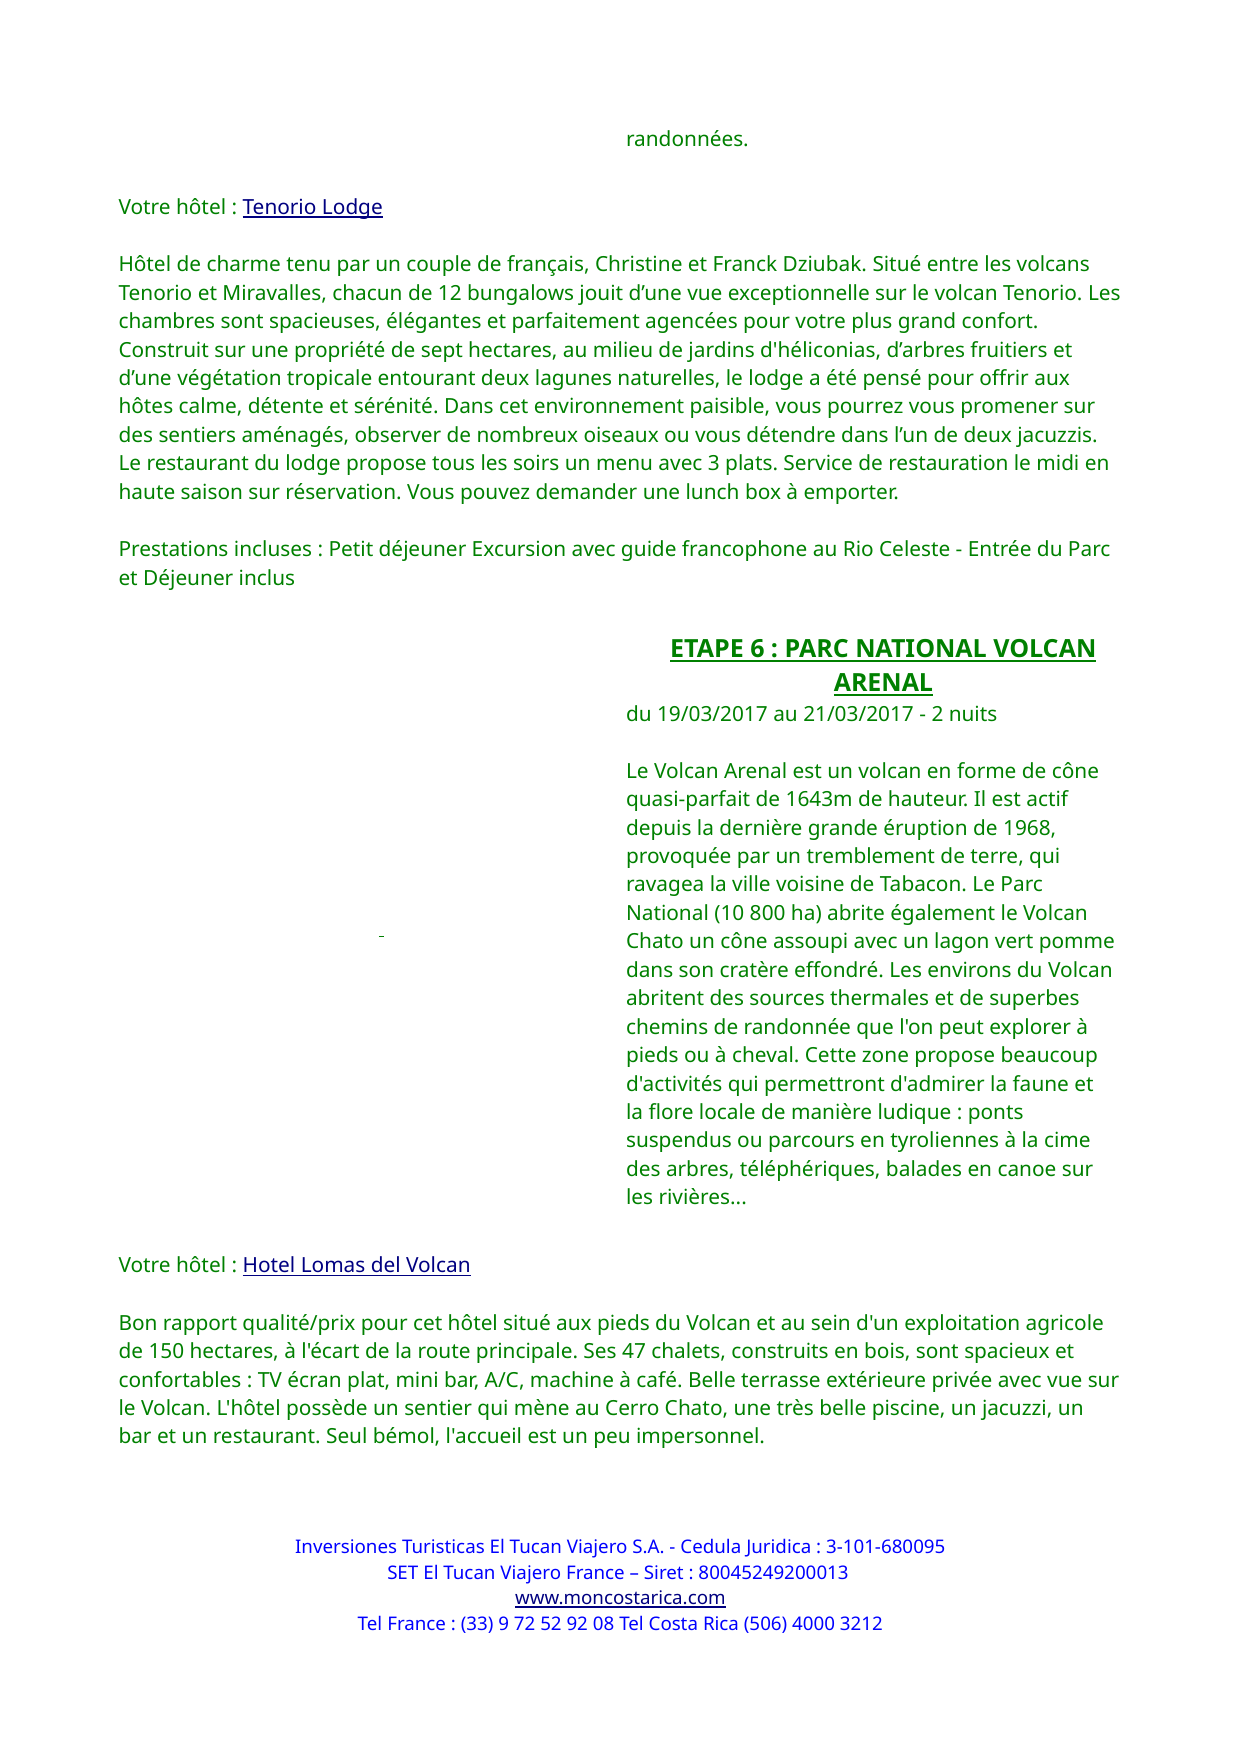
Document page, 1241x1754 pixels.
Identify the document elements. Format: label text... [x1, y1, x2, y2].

text Votre hôtel : Hotel Lomas del Volcan [118, 1251, 1122, 1279]
text Hôtel de charme tenu par un couple de français, Christine et Franck Dziubak. Situé entre les volcans Tenorio et Miravalles, chacun de 12 bungalows jouit d’une vue exceptionnelle sur le volcan Tenorio. Les chambres sont spacieuses, élégantes et parfaitement agencées pour votre plus grand confort. Construit sur une propriété de sept hectares, au milieu de jardins d'héliconias, d’arbres fruitiers et d’une végétation tropicale entourant deux lagunes naturelles, le lodge a été pensé pour offrir aux hôtes calme, détente et sérénité. Dans cet environnement paisible, vous pourrez vous promener sur des sentiers aménagés, observer de nombreux oiseaux ou vous détendre dans l’un de deux jacuzzis. Le restaurant du lodge propose tous les soirs un menu avec 3 plats. Service de restauration le midi en haute saison sur réservation. Vous pouvez demander une lunch box à emporter. [118, 249, 1122, 505]
text Bon rapport qualité/prix pour cet hôtel situé aux pieds du Volcan et au sein d'un exploitation agricole de 150 hectares, à l'écart de la route principale. Ses 47 chalets, construits en bois, sont spacieux et confortables : TV écran plat, mini bar, A/C, machine à café. Belle terrasse extérieure privée avec vue sur le Volcan. L'hôtel possède un sentier qui mène au Cerro Chato, une très belle piscine, un jacuzzi, un bar et un restaurant. Seul bémol, l'accueil est un peu impersonnel. [118, 1308, 1122, 1450]
text Prestations incluses : Petit déjeuner Excursion avec guide francophone au Rio Celeste - Entrée du Parc et Déjeuner inclus [118, 534, 1122, 591]
table_header randonnées. [620, 118, 1122, 158]
text Votre hôtel : Tenorio Lodge [118, 192, 1122, 221]
table_header [118, 118, 620, 158]
table_header ETAPE 6 : PARC NATIONAL VOLCAN ARENAL du 19/03/2017 au 21/03/2017 - 2 nuits Le Volcan Arenal est un volcan en forme de cône quasi-parfait de 1643m de hauteur. Il est actif depuis la dernière grande éruption de 1968, provoquée par un tremblement de terre, qui ravagea la ville voisine de Tabacon. Le Parc National (10 800 ha) abrite également le Volcan Chato un cône assoupi avec un lagon vert pomme dans son cratère effondré. Les environs du Volcan abritent des sources thermales et de superbes chemins de randonnée que l'on peut explorer à pieds ou à cheval. Cette zone propose beaucoup d'activités qui permettront d'admirer la faune et la flore locale de manière ludique : ponts suspendus ou parcours en tyroliennes à la cime des arbres, téléphériques, balades en canoe sur les rivières... [620, 625, 1122, 1217]
table_header [118, 625, 620, 1217]
